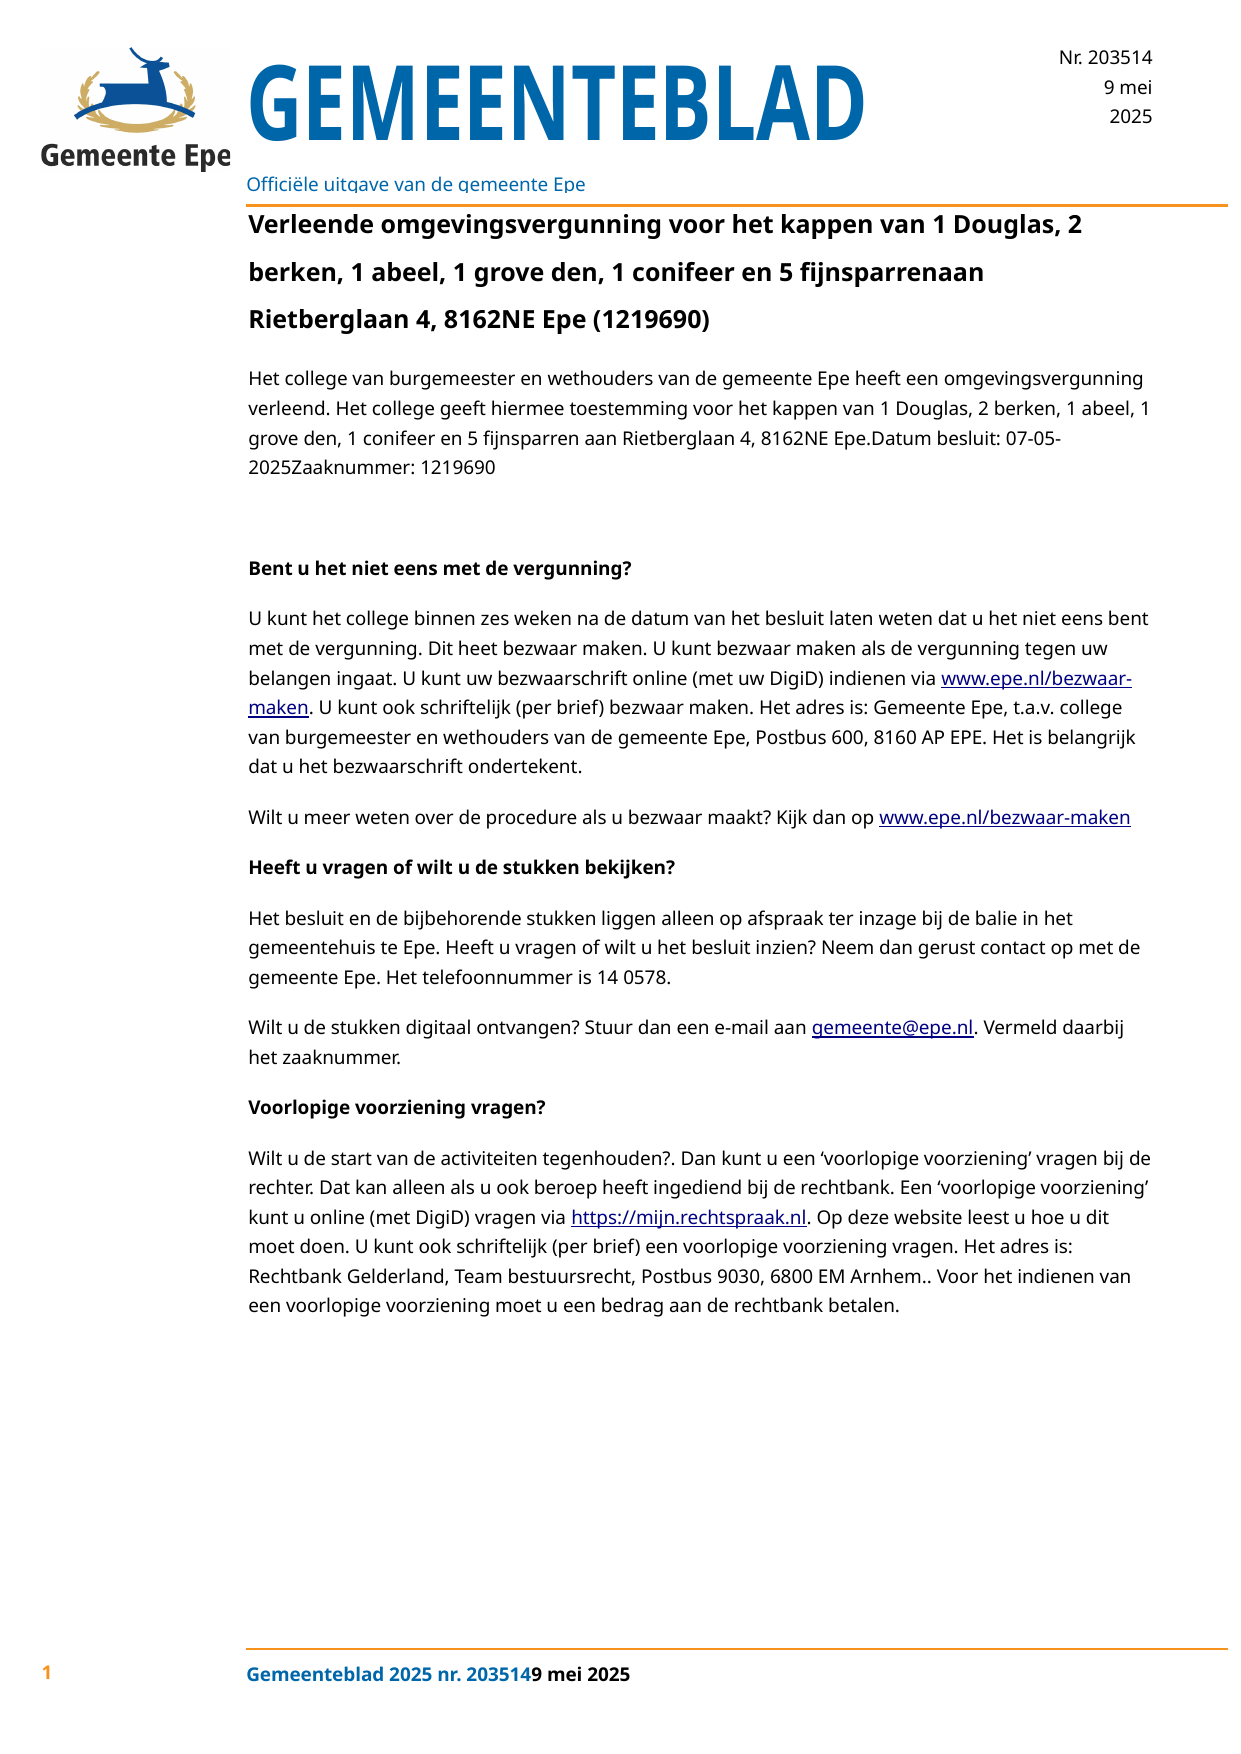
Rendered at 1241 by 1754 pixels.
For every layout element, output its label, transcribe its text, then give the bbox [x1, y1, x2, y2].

text Voorlopige voorziening vragen? [248, 1094, 1152, 1120]
text Bent u het niet eens met de vergunning? [248, 555, 1152, 581]
text Wilt u meer weten over de procedure als u bezwaar maakt? Kijk dan op www.epe.nl/bezwaar-maken [248, 804, 1152, 829]
text Het besluit en de bijbehorende stukken liggen alleen op afspraak ter inzage bij de balie in het gemeentehuis te Epe. Heeft u vragen of wilt u het besluit inzien? Neem dan gerust contact op met de gemeente Epe. Het telefoonnummer is 14 0578. [248, 905, 1152, 989]
text Wilt u de start van de activiteiten tegenhouden?. Dan kunt u een ‘voorlopige voorziening’ vragen bij de rechter. Dat kan alleen als u ook beroep heeft ingediend bij de rechtbank. Een ‘voorlopige voorziening’ kunt u online (met DigiD) vragen via https://mijn.rechtspraak.nl. Op deze website leest u hoe u dit moet doen. U kunt ook schriftelijk (per brief) een voorlopige voorziening vragen. Het adres is: Rechtbank Gelderland, Team bestuursrecht, Postbus 9030, 6800 EM Arnhem.. Voor het indienen van een voorlopige voorziening moet u een bedrag aan de rechtbank betalen. [248, 1145, 1152, 1318]
text Wilt u de stukken digitaal ontvangen? Stuur dan een e-mail aan gemeente@epe.nl. Vermeld daarbij het zaaknummer. [248, 1014, 1152, 1069]
picture [41, 47, 231, 172]
text U kunt het college binnen zes weken na de datum van het besluit laten weten dat u het niet eens bent met de vergunning. Dit heet bezwaar maken. U kunt bezwaar maken als de vergunning tegen uw belangen ingaat. U kunt uw bezwaarschrift online (met uw DigiD) indienen via www.epe.nl/bezwaar-maken. U kunt ook schriftelijk (per brief) bezwaar maken. Het adres is: Gemeente Epe, t.a.v. college van burgemeester en wethouders van de gemeente Epe, Postbus 600, 8160 AP EPE. Het is belangrijk dat u het bezwaarschrift ondertekent. [248, 606, 1152, 779]
text Het college van burgemeester en wethouders van de gemeente Epe heeft een omgevingsvergunning verleend. Het college geeft hiermee toestemming voor het kappen van 1 Douglas, 2 berken, 1 abeel, 1 grove den, 1 conifeer en 5 fijnsparren aan Rietberglaan 4, 8162NE Epe.Datum besluit: 07-05-2025Zaaknummer: 1219690 [248, 366, 1152, 480]
text Verleende omgevingsvergunning voor het kappen van 1 Douglas, 2 berken, 1 abeel, 1 grove den, 1 conifeer en 5 fijnsparrenaan Rietberglaan 4, 8162NE Epe (1219690) [248, 207, 1152, 336]
text Heeft u vragen of wilt u de stukken bekijken? [248, 854, 1152, 880]
